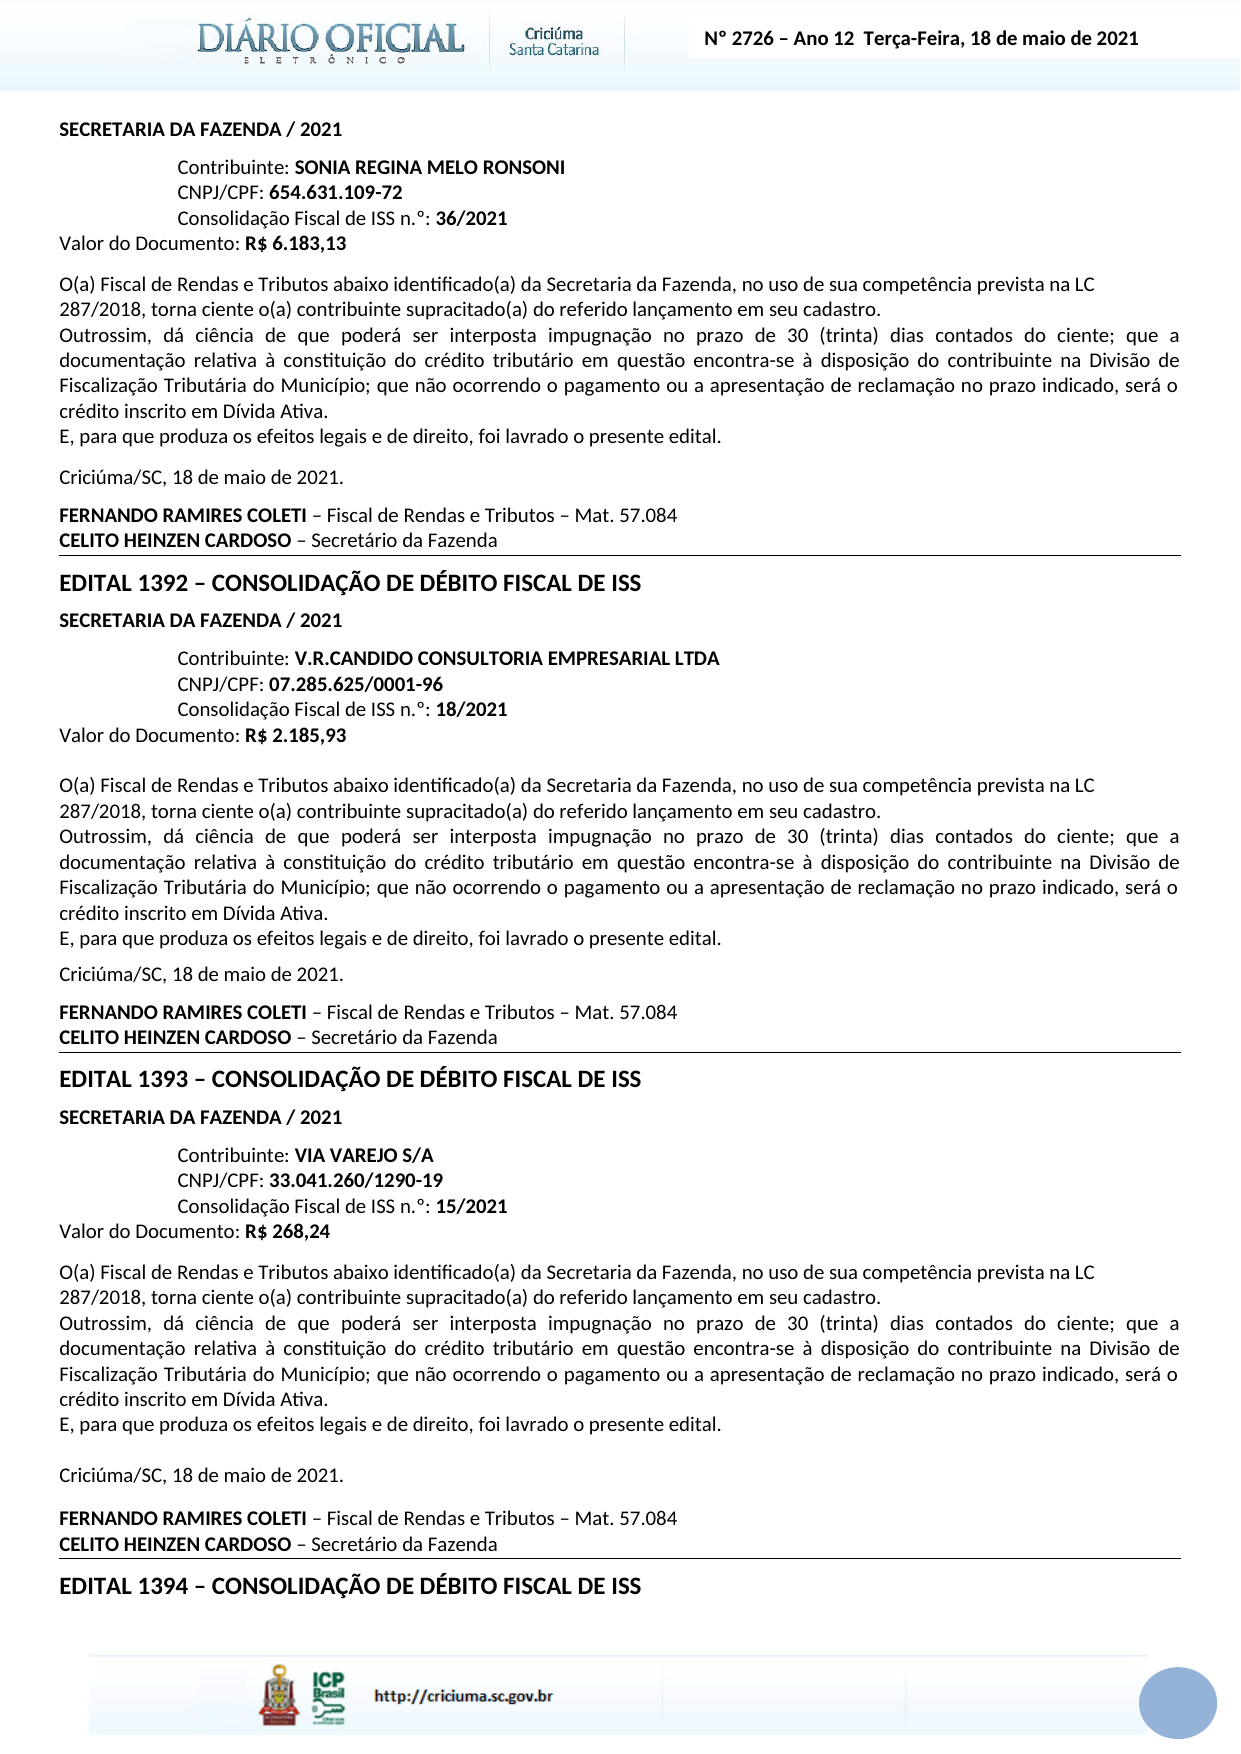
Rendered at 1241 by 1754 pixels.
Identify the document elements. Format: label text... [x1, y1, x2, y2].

text EDITAL 1392 – CONSOLIDAÇÃO DE DÉBITO FISCAL DE ISS [59, 567, 1181, 597]
text Consolidação Fiscal de ISS n.º: 36/2021 [59, 205, 1181, 230]
text E, para que produza os efeitos legais e de direito, foi lavrado o presente edital. [59, 925, 1181, 951]
text Criciúma/SC, 18 de maio de 2021. [59, 1462, 1181, 1488]
text SECRETARIA DA FAZENDA / 2021 [59, 116, 1181, 141]
text Valor do Documento: R$ 6.183,13 [59, 230, 1181, 256]
text CELITO HEINZEN CARDOSO – Secretário da Fazenda [59, 528, 1181, 555]
text CNPJ/CPF: 654.631.109-72 [59, 179, 1181, 205]
text Outrossim, dá ciência de que poderá ser interposta impugnação no prazo de 30 (trinta) dias contados do ciente; que a documentação relativa à constituição do crédito tributário em questão encontra-se à disposição do contribuinte na Divisão de Fiscalização Tributária do Município; que não ocorrendo o pagamento ou a apresentação de reclamação no prazo indicado, será o crédito inscrito em Dívida Ativa. [59, 1310, 1181, 1412]
text Contribuinte: V.R.CANDIDO CONSULTORIA EMPRESARIAL LTDA [59, 646, 1181, 671]
text CNPJ/CPF: 33.041.260/1290-19 [59, 1167, 1181, 1193]
text Outrossim, dá ciência de que poderá ser interposta impugnação no prazo de 30 (trinta) dias contados do ciente; que a documentação relativa à constituição do crédito tributário em questão encontra-se à disposição do contribuinte na Divisão de Fiscalização Tributária do Município; que não ocorrendo o pagamento ou a apresentação de reclamação no prazo indicado, será o crédito inscrito em Dívida Ativa. [59, 823, 1181, 925]
text O(a) Fiscal de Rendas e Tributos abaixo identificado(a) da Secretaria da Fazenda, no uso de sua competência prevista na LC 287/2018, torna ciente o(a) contribuinte supracitado(a) do referido lançamento em seu cadastro. [59, 1259, 1181, 1310]
text E, para que produza os efeitos legais e de direito, foi lavrado o presente edital. [59, 1412, 1181, 1437]
text O(a) Fiscal de Rendas e Tributos abaixo identificado(a) da Secretaria da Fazenda, no uso de sua competência prevista na LC 287/2018, torna ciente o(a) contribuinte supracitado(a) do referido lançamento em seu cadastro. [59, 773, 1181, 823]
text O(a) Fiscal de Rendas e Tributos abaixo identificado(a) da Secretaria da Fazenda, no uso de sua competência prevista na LC 287/2018, torna ciente o(a) contribuinte supracitado(a) do referido lançamento em seu cadastro. [59, 271, 1181, 322]
text Contribuinte: VIA VAREJO S/A [59, 1142, 1181, 1167]
text Consolidação Fiscal de ISS n.º: 18/2021 [59, 696, 1181, 722]
text FERNANDO RAMIRES COLETI – Fiscal de Rendas e Tributos – Mat. 57.084 [59, 502, 1181, 528]
text Criciúma/SC, 18 de maio de 2021. [59, 961, 1181, 986]
text CNPJ/CPF: 07.285.625/0001-96 [59, 671, 1181, 696]
text FERNANDO RAMIRES COLETI – Fiscal de Rendas e Tributos – Mat. 57.084 [59, 1505, 1181, 1531]
text Consolidação Fiscal de ISS n.º: 15/2021 [59, 1193, 1181, 1218]
text CELITO HEINZEN CARDOSO – Secretário da Fazenda [59, 1531, 1181, 1558]
text EDITAL 1394 – CONSOLIDAÇÃO DE DÉBITO FISCAL DE ISS [59, 1570, 1181, 1600]
text E, para que produza os efeitos legais e de direito, foi lavrado o presente edital. [59, 423, 1181, 449]
text Contribuinte: SONIA REGINA MELO RONSONI [59, 154, 1181, 179]
text Criciúma/SC, 18 de maio de 2021. [59, 464, 1181, 489]
text FERNANDO RAMIRES COLETI – Fiscal de Rendas e Tributos – Mat. 57.084 [59, 999, 1181, 1024]
text CELITO HEINZEN CARDOSO – Secretário da Fazenda [59, 1024, 1181, 1052]
text EDITAL 1393 – CONSOLIDAÇÃO DE DÉBITO FISCAL DE ISS [59, 1063, 1181, 1094]
text Valor do Documento: R$ 268,24 [59, 1218, 1181, 1244]
text SECRETARIA DA FAZENDA / 2021 [59, 1104, 1181, 1129]
text Valor do Documento: R$ 2.185,93 [59, 722, 1181, 747]
text Outrossim, dá ciência de que poderá ser interposta impugnação no prazo de 30 (trinta) dias contados do ciente; que a documentação relativa à constituição do crédito tributário em questão encontra-se à disposição do contribuinte na Divisão de Fiscalização Tributária do Município; que não ocorrendo o pagamento ou a apresentação de reclamação no prazo indicado, será o crédito inscrito em Dívida Ativa. [59, 322, 1181, 423]
text SECRETARIA DA FAZENDA / 2021 [59, 608, 1181, 633]
